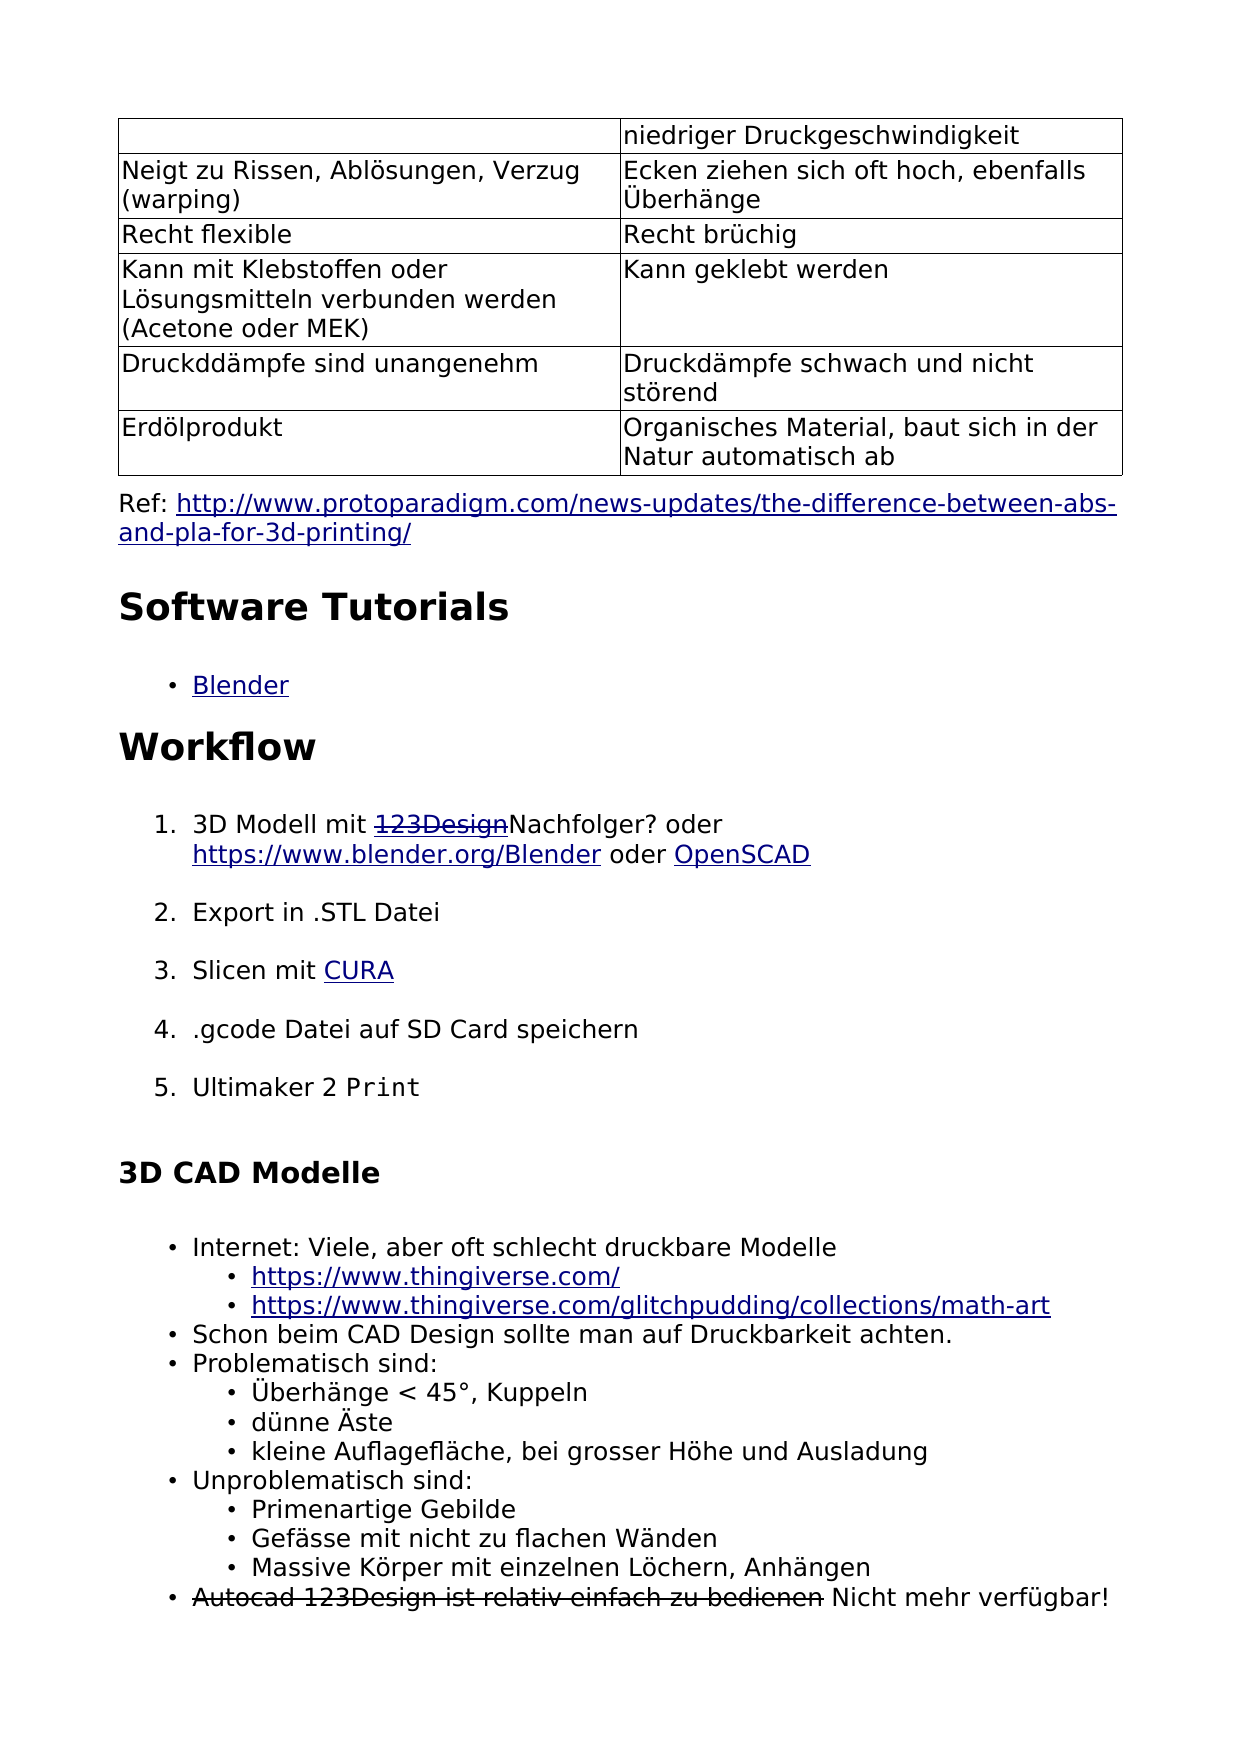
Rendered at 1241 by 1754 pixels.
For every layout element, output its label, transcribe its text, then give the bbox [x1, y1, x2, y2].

table_cell Erdölprodukt [119, 411, 620, 474]
table_cell Organisches Material, baut sich in der Natur automatisch ab [621, 411, 1122, 474]
list Massive Körper mit einzelnen Löchern, Anhängen [236, 1554, 1122, 1583]
list dünne Äste [236, 1408, 1122, 1437]
list Gefässe mit nicht zu flachen Wänden [236, 1524, 1122, 1554]
table_cell Druckddämpfe sind unangenehm [119, 347, 620, 410]
table_cell Recht brüchig [621, 219, 1122, 253]
list Überhänge < 45°, Kuppeln [236, 1379, 1122, 1408]
list Problematisch sind: [177, 1349, 1122, 1379]
list Internet: Viele, aber oft schlecht druckbare Modelle [177, 1233, 1122, 1262]
table_cell [119, 119, 620, 153]
table_cell Neigt zu Rissen, Ablösungen, Verzug (warping) [119, 154, 620, 217]
list Ultimaker 2 Print [177, 1073, 1122, 1102]
list Primenartige Gebilde [236, 1495, 1122, 1524]
text Ref: http://www.protoparadigm.com/news-updates/the-difference-between-abs-and-pla-for-3d-printing/ [118, 489, 1122, 548]
table_cell Druckdämpfe schwach und nicht störend [621, 347, 1122, 410]
subtitle Workflow [118, 725, 1122, 769]
list Slicen mit CURA [177, 957, 1122, 1015]
list Autocad 123Design ist relativ einfach zu bedienen Nicht mehr verfügbar! [177, 1583, 1122, 1612]
subtitle 3D CAD Modelle [118, 1157, 1122, 1191]
list https://www.thingiverse.com/glitchpudding/collections/math-art [236, 1291, 1122, 1320]
list Blender [177, 671, 1122, 700]
table_cell Kann geklebt werden [621, 254, 1122, 346]
list Unproblematisch sind: [177, 1466, 1122, 1495]
subtitle Software Tutorials [118, 585, 1122, 629]
list Schon beim CAD Design sollte man auf Druckbarkeit achten. [177, 1320, 1122, 1349]
list Export in .STL Datei [177, 898, 1122, 957]
table_cell Recht flexible [119, 219, 620, 253]
table_cell Ecken ziehen sich oft hoch, ebenfalls Überhänge [621, 154, 1122, 217]
list 3D Modell mit 123DesignNachfolger? oder https://www.blender.org/Blender oder OpenSCAD [177, 811, 1122, 898]
table_cell niedriger Druckgeschwindigkeit [621, 119, 1122, 153]
list .gcode Datei auf SD Card speichern [177, 1015, 1122, 1073]
table_cell Kann mit Klebstoffen oder Lösungsmitteln verbunden werden (Acetone oder MEK) [119, 254, 620, 346]
list kleine Auflagefläche, bei grosser Höhe und Ausladung [236, 1437, 1122, 1466]
list https://www.thingiverse.com/ [236, 1262, 1122, 1291]
